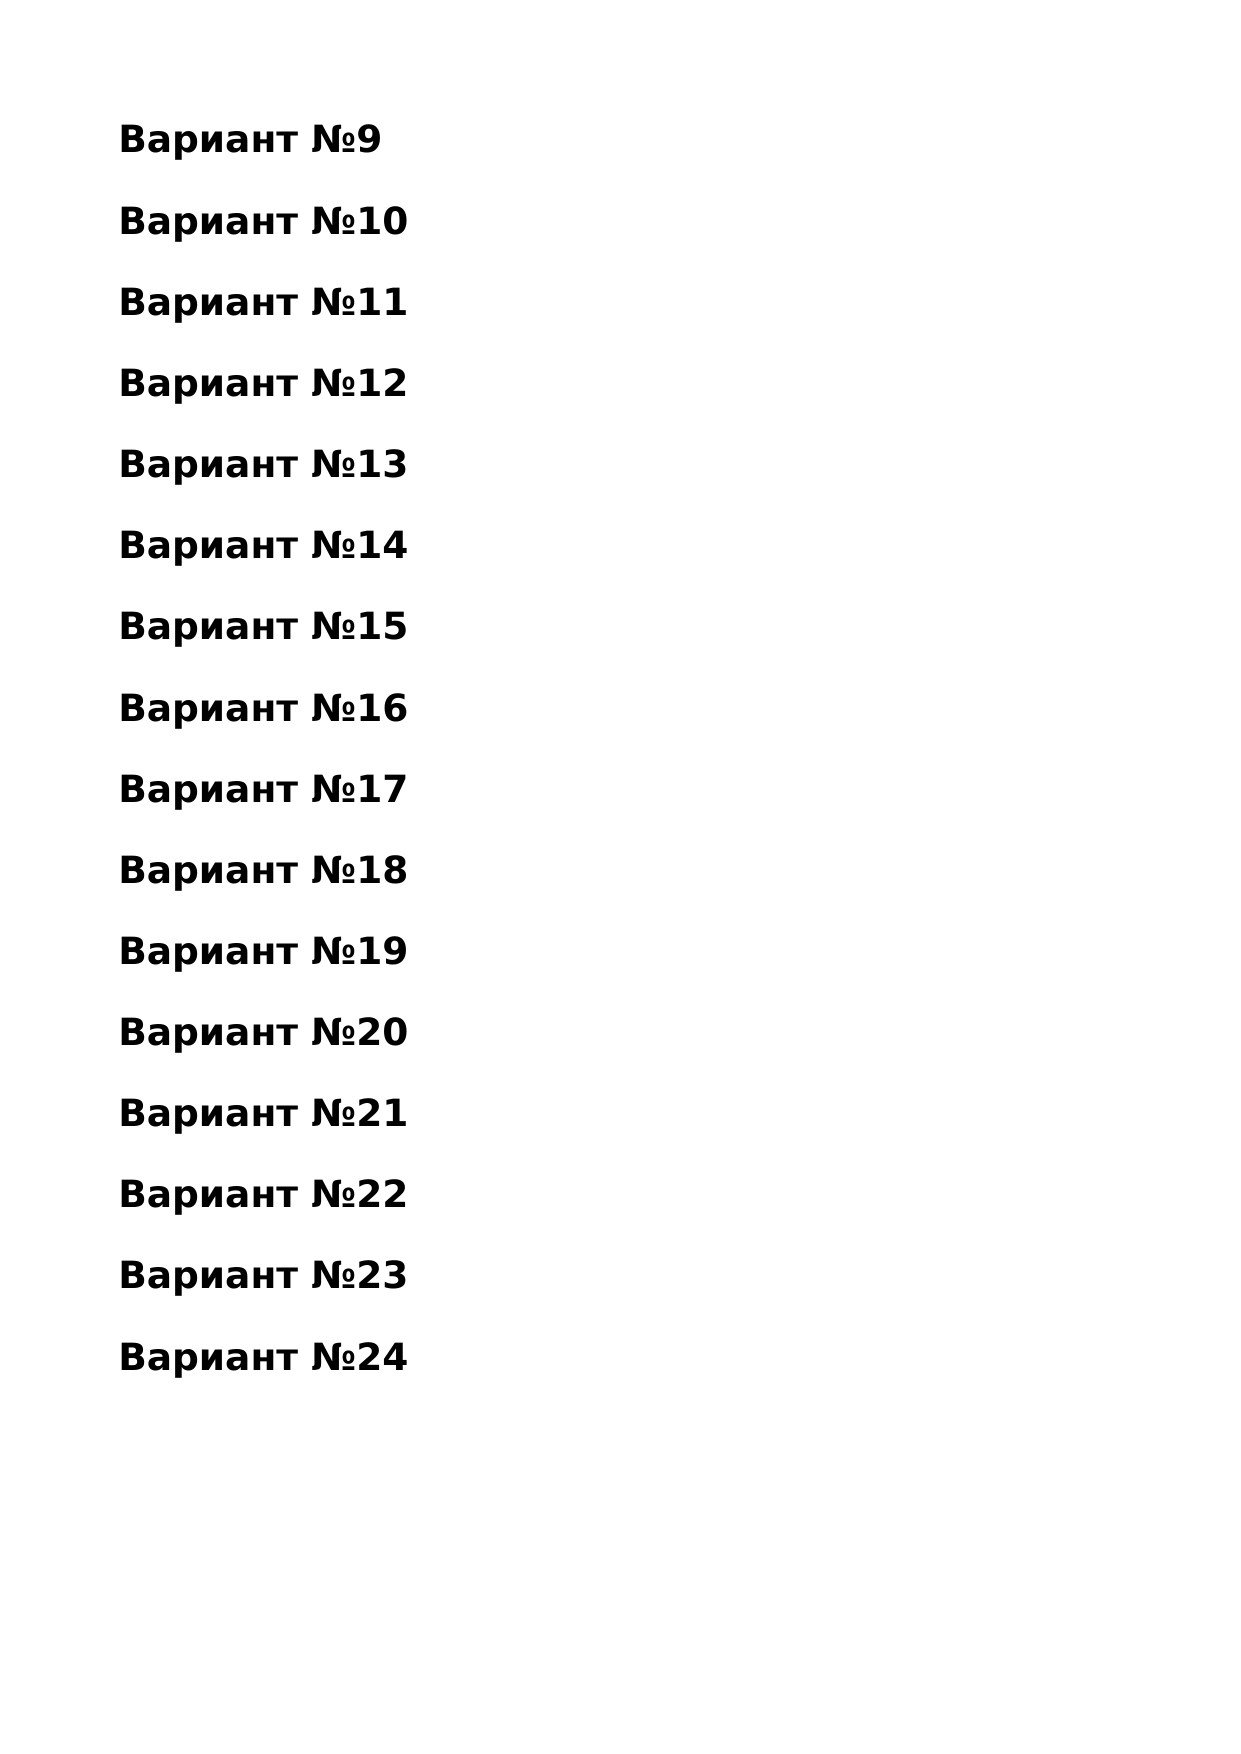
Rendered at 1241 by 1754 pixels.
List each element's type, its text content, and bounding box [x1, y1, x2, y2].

subtitle Вариант №10 [118, 199, 1122, 243]
subtitle Вариант №9 [118, 118, 1122, 162]
subtitle Вариант №20 [118, 1011, 1122, 1054]
subtitle Вариант №22 [118, 1173, 1122, 1217]
subtitle Вариант №13 [118, 443, 1122, 486]
subtitle Вариант №11 [118, 280, 1122, 324]
subtitle Вариант №24 [118, 1335, 1122, 1379]
subtitle Вариант №18 [118, 848, 1122, 892]
subtitle Вариант №14 [118, 524, 1122, 567]
subtitle Вариант №12 [118, 362, 1122, 405]
subtitle Вариант №21 [118, 1092, 1122, 1136]
subtitle Вариант №23 [118, 1254, 1122, 1298]
subtitle Вариант №19 [118, 929, 1122, 973]
subtitle Вариант №16 [118, 686, 1122, 730]
subtitle Вариант №17 [118, 767, 1122, 811]
subtitle Вариант №15 [118, 605, 1122, 649]
